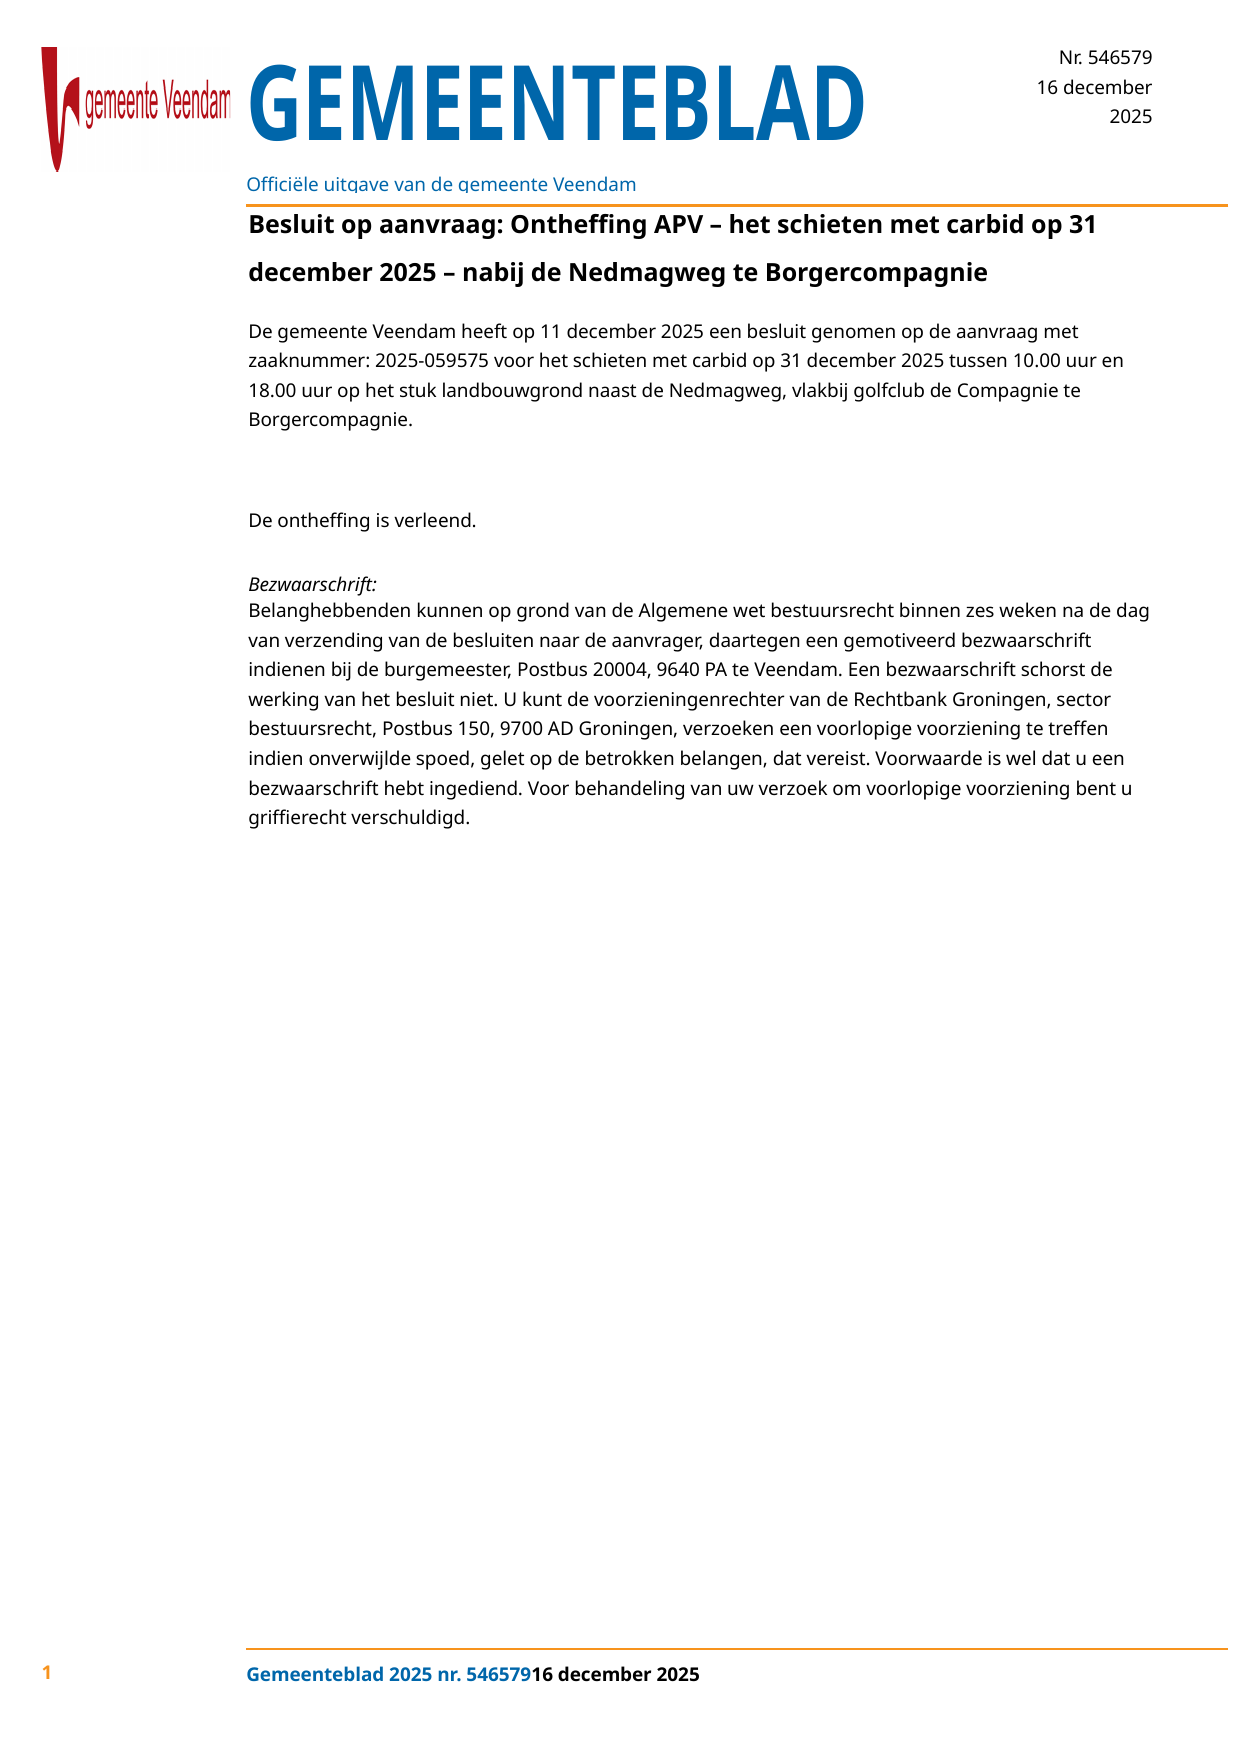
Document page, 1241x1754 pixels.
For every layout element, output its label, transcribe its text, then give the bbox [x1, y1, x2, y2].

text De gemeente Veendam heeft op 11 december 2025 een besluit genomen op de aanvraag met zaaknummer: 2025-059575 voor het schieten met carbid op 31 december 2025 tussen 10.00 uur en 18.00 uur op het stuk landbouwgrond naast de Nedmagweg, vlakbij golfclub de Compagnie te Borgercompagnie. [248, 318, 1152, 432]
text Belanghebbenden kunnen op grond van de Algemene wet bestuursrecht binnen zes weken na de dag van verzending van de besluiten naar de aanvrager, daartegen een gemotiveerd bezwaarschrift indienen bij de burgemeester, Postbus 20004, 9640 PA te Veendam. Een bezwaarschrift schorst de werking van het besluit niet. U kunt de voorzieningenrechter van de Rechtbank Groningen, sector bestuursrecht, Postbus 150, 9700 AD Groningen, verzoeken een voorlopige voorziening te treffen indien onverwijlde spoed, gelet op de betrokken belangen, dat vereist. Voorwaarde is wel dat u een bezwaarschrift hebt ingediend. Voor behandeling van uw verzoek om voorlopige voorziening bent u griffierecht verschuldigd. [248, 597, 1152, 830]
text De ontheffing is verleend. [248, 507, 1152, 533]
text Bezwaarschrift: [248, 571, 1152, 597]
text Besluit op aanvraag: Ontheffing APV – het schieten met carbid op 31 december 2025 – nabij de Nedmagweg te Borgercompagnie [248, 207, 1152, 288]
picture [41, 47, 231, 172]
